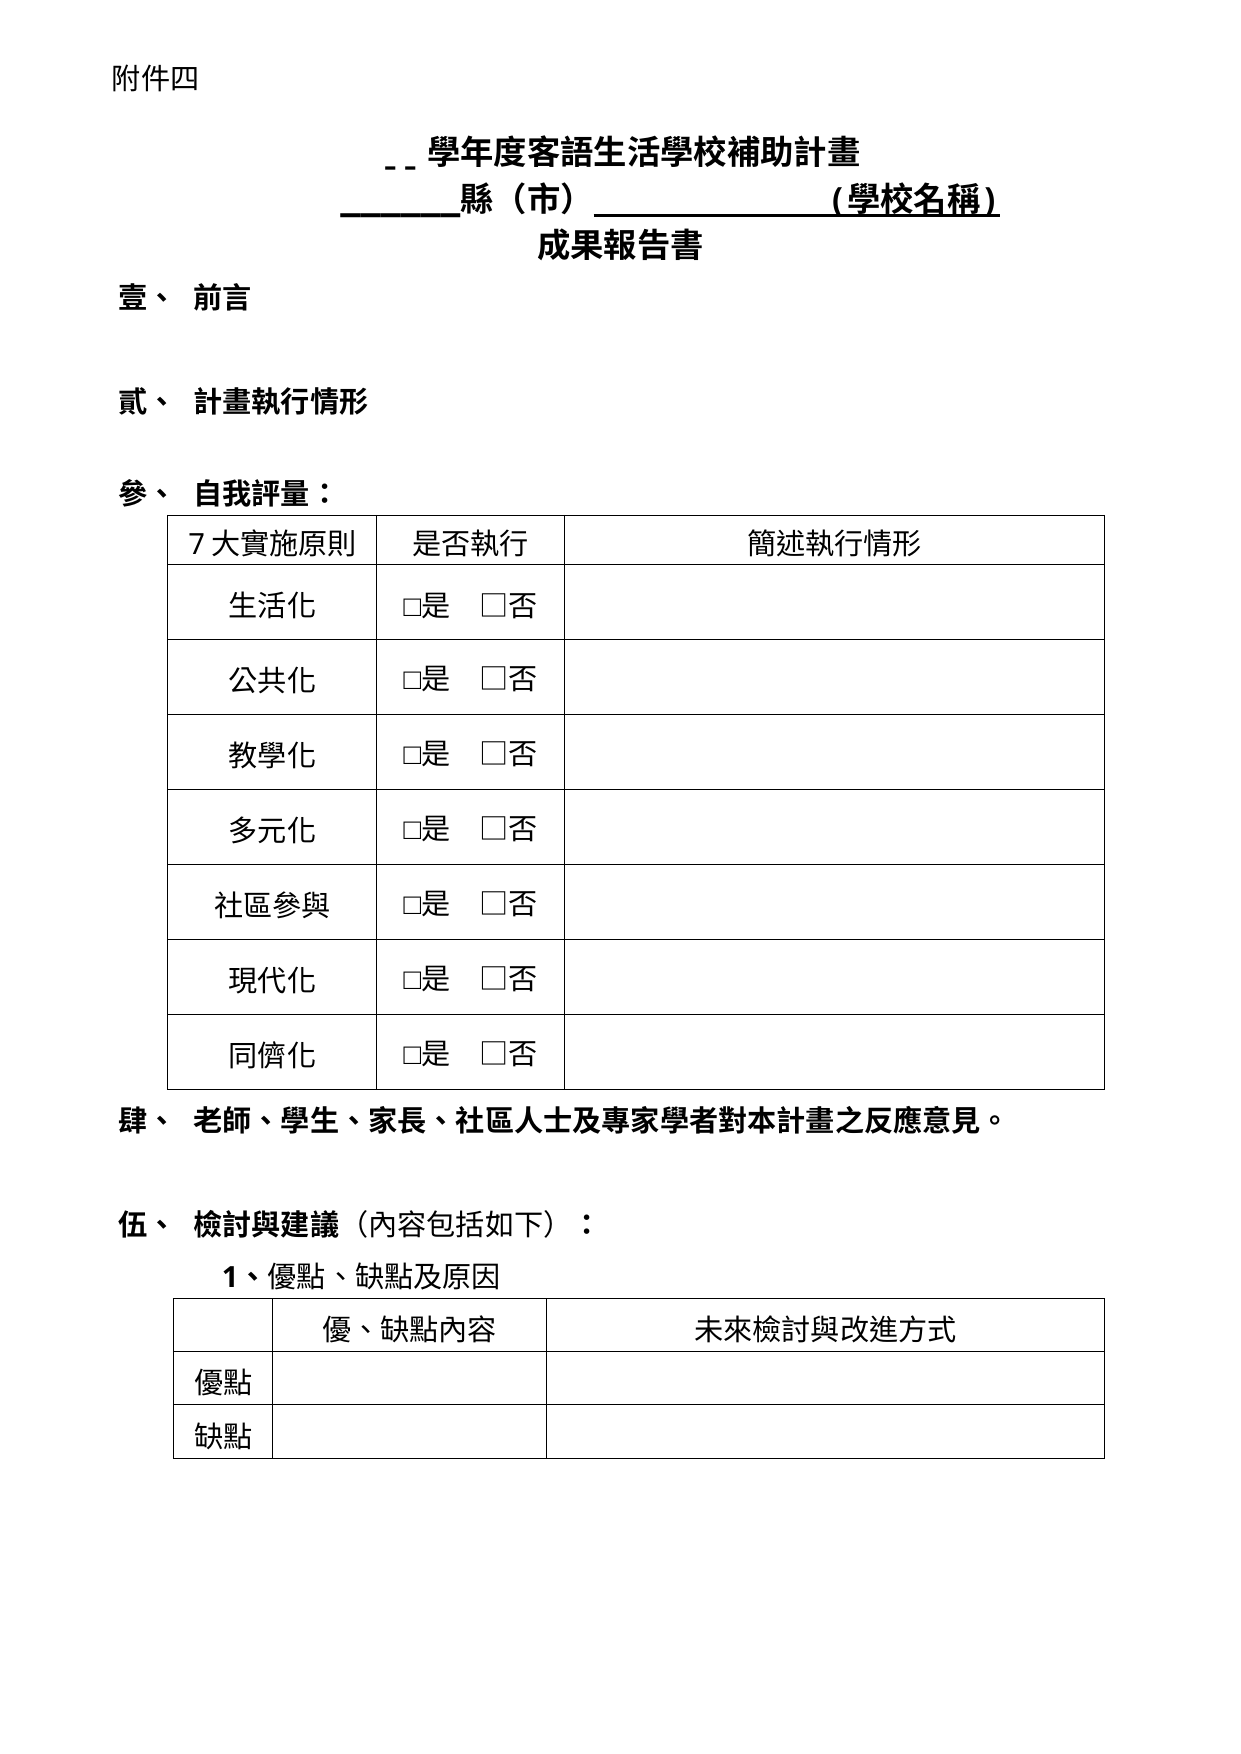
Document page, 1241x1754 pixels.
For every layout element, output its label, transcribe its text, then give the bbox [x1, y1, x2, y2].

table_cell □是 □否 [377, 865, 564, 939]
table_cell 社區參與 [168, 865, 376, 939]
table_cell [565, 640, 1104, 714]
table_cell □是 □否 [377, 790, 564, 864]
table_cell 缺點 [174, 1405, 272, 1457]
table_cell □是 □否 [377, 940, 564, 1014]
table_cell 同儕化 [168, 1015, 376, 1089]
table_cell 生活化 [168, 565, 376, 639]
table_cell □是 □否 [377, 640, 564, 714]
text ˍˍ學年度客語生活學校補助計畫 [118, 121, 1122, 175]
table_cell [565, 715, 1104, 789]
table_header 優、缺點內容 [273, 1299, 546, 1351]
table_cell □是 □否 [377, 565, 564, 639]
table_header [174, 1299, 272, 1351]
text 成果報告書 [118, 221, 1122, 267]
list 檢討與建議（內容包括如下）： [118, 1194, 1122, 1246]
table_cell [565, 940, 1104, 1014]
table_header 簡述執行情形 [565, 516, 1104, 564]
text ______縣（市） (學校名稱) [118, 175, 1122, 221]
table_cell [547, 1352, 1104, 1404]
text 附件四 [112, 55, 230, 97]
table_header 未來檢討與改進方式 [547, 1299, 1104, 1351]
table_cell 教學化 [168, 715, 376, 789]
list 自我評量： [118, 463, 1122, 515]
table_cell □是 □否 [377, 715, 564, 789]
table_header 7大實施原則 [168, 516, 376, 564]
table_cell [565, 1015, 1104, 1089]
table_header 是否執行 [377, 516, 564, 564]
table_cell [565, 565, 1104, 639]
table_cell [547, 1405, 1104, 1457]
table_cell □是 □否 [377, 1015, 564, 1089]
table_cell [273, 1352, 546, 1404]
table_cell [565, 790, 1104, 864]
list 前言 [118, 267, 1122, 319]
list 計畫執行情形 [118, 371, 1122, 423]
table_cell 優點 [174, 1352, 272, 1404]
list 優點、缺點及原因 [222, 1246, 1122, 1298]
table_cell 公共化 [168, 640, 376, 714]
table_cell [565, 865, 1104, 939]
table_cell 多元化 [168, 790, 376, 864]
table_cell 現代化 [168, 940, 376, 1014]
table_cell [273, 1405, 546, 1457]
list 老師、學生、家長、社區人士及專家學者對本計畫之反應意見。 [118, 1090, 1122, 1142]
